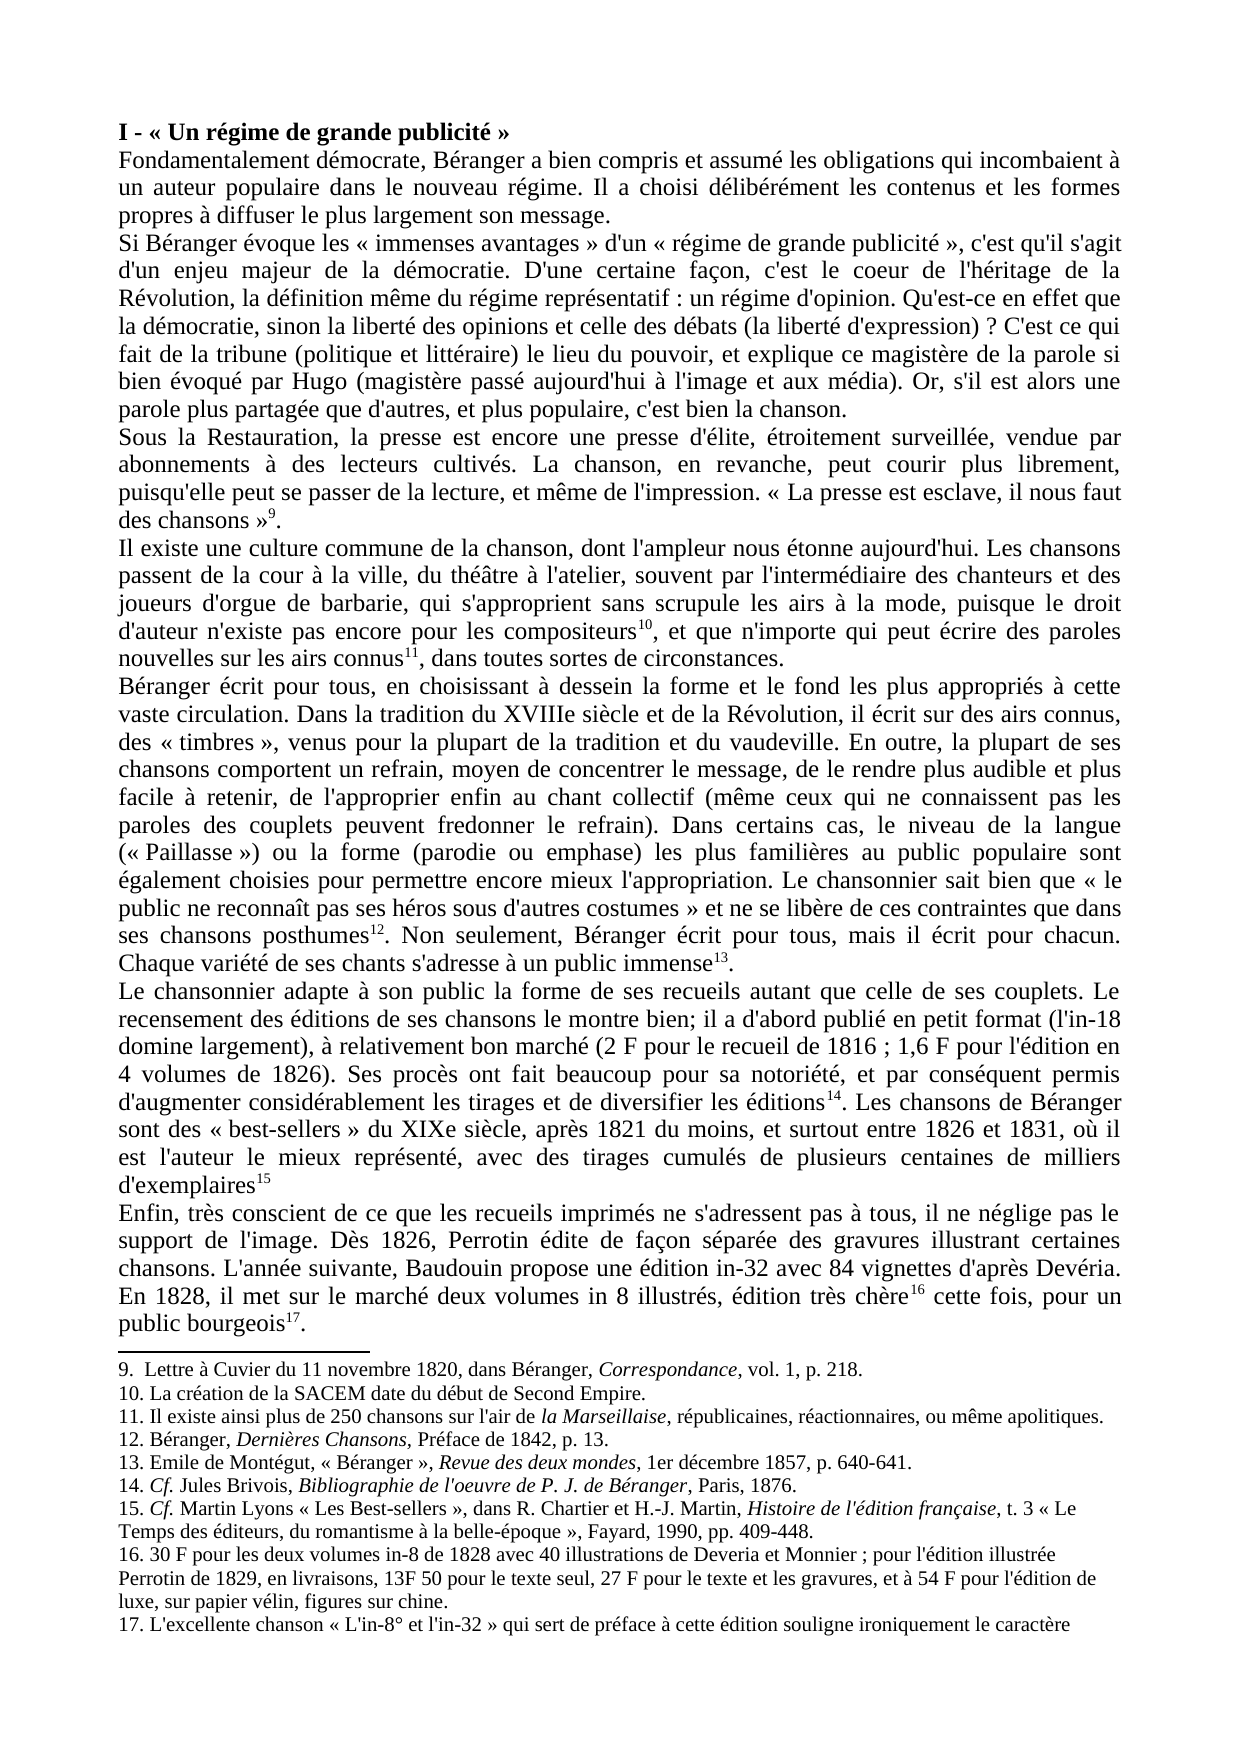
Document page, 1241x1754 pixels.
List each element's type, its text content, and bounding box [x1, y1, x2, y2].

text Le chansonnier adapte à son public la forme de ses recueils autant que celle de ses couplets. Le recensement des éditions de ses chansons le montre bien; il a d'abord publié en petit format (l'in-18 domine largement), à relativement bon marché (2 F pour le recueil de 1816 ; 1,6 F pour l'édition en 4 volumes de 1826). Ses procès ont fait beaucoup pour sa notoriété, et par conséquent permis d'augmenter considérablement les tirages et de diversifier les éditions. Les chansons de Béranger sont des « best-sellers » du XIXe siècle, après 1821 du moins, et surtout entre 1826 et 1831, où il est l'auteur le mieux représenté, avec des tirages cumulés de plusieurs centaines de milliers d'exemplaires [118, 977, 1122, 1199]
text . Cf. Jules Brivois, Bibliographie de l'oeuvre de P. J. de Béranger, Paris, 1876. [118, 1474, 1122, 1497]
text Fondamentalement démocrate, Béranger a bien compris et assumé les obligations qui incombaient à un auteur populaire dans le nouveau régime. Il a choisi délibérément les contenus et les formes propres à diffuser le plus largement son message. [118, 146, 1122, 229]
text . Cf. Martin Lyons « Les Best-sellers », dans R. Chartier et H.-J. Martin, Histoire de l'édition française, t. 3 « Le Temps des éditeurs, du romantisme à la belle-époque », Fayard, 1990, pp. 409-448. [118, 1497, 1122, 1543]
text . 30 F pour les deux volumes in-8 de 1828 avec 40 illustrations de Deveria et Monnier ; pour l'édition illustrée Perrotin de 1829, en livraisons, 13F 50 pour le texte seul, 27 F pour le texte et les gravures, et à 54 F pour l'édition de luxe, sur papier vélin, figures sur chine. [118, 1543, 1122, 1613]
text . La création de la SACEM date du début de Second Empire. [118, 1381, 1122, 1404]
text . Béranger, Dernières Chansons, Préface de 1842, p. 13. [118, 1428, 1122, 1451]
text Sous la Restauration, la presse est encore une presse d'élite, étroitement surveillée, vendue par abonnements à des lecteurs cultivés. La chanson, en revanche, peut courir plus librement, puisqu'elle peut se passer de la lecture, et même de l'impression. « La presse est esclave, il nous faut des chansons ». [118, 423, 1122, 534]
text I - « Un régime de grande publicité » [118, 118, 1122, 146]
text Béranger écrit pour tous, en choisissant à dessein la forme et le fond les plus appropriés à cette vaste circulation. Dans la tradition du XVIIIe siècle et de la Révolution, il écrit sur des airs connus, des « timbres », venus pour la plupart de la tradition et du vaudeville. En outre, la plupart de ses chansons comportent un refrain, moyen de concentrer le message, de le rendre plus audible et plus facile à retenir, de l'approprier enfin au chant collectif (même ceux qui ne connaissent pas les paroles des couplets peuvent fredonner le refrain). Dans certains cas, le niveau de la langue (« Paillasse ») ou la forme (parodie ou emphase) les plus familières au public populaire sont également choisies pour permettre encore mieux l'appropriation. Le chansonnier sait bien que « le public ne reconnaît pas ses héros sous d'autres costumes » et ne se libère de ces contraintes que dans ses chansons posthumes. Non seulement, Béranger écrit pour tous, mais il écrit pour chacun. Chaque variété de ses chants s'adresse à un public immense. [118, 672, 1122, 977]
text Si Béranger évoque les « immenses avantages » d'un « régime de grande publicité », c'est qu'il s'agit d'un enjeu majeur de la démocratie. D'une certaine façon, c'est le coeur de l'héritage de la Révolution, la définition même du régime représentatif : un régime d'opinion. Qu'est-ce en effet que la démocratie, sinon la liberté des opinions et celle des débats (la liberté d'expression) ? C'est ce qui fait de la tribune (politique et littéraire) le lieu du pouvoir, et explique ce magistère de la parole si bien évoqué par Hugo (magistère passé aujourd'hui à l'image et aux média). Or, s'il est alors une parole plus partagée que d'autres, et plus populaire, c'est bien la chanson. [118, 229, 1122, 423]
text . Il existe ainsi plus de 250 chansons sur l'air de la Marseillaise, républicaines, réactionnaires, ou même apolitiques. [118, 1404, 1122, 1428]
text . Lettre à Cuvier du 11 novembre 1820, dans Béranger, Correspondance, vol. 1, p. 218. [118, 1358, 1122, 1381]
text Enfin, très conscient de ce que les recueils imprimés ne s'adressent pas à tous, il ne néglige pas le support de l'image. Dès 1826, Perrotin édite de façon séparée des gravures illustrant certaines chansons. L'année suivante, Baudouin propose une édition in-32 avec 84 vignettes d'après Devéria. En 1828, il met sur le marché deux volumes in 8 illustrés, édition très chère cette fois, pour un public bourgeois. [118, 1199, 1122, 1337]
text Il existe une culture commune de la chanson, dont l'ampleur nous étonne aujourd'hui. Les chansons passent de la cour à la ville, du théâtre à l'atelier, souvent par l'intermédiaire des chanteurs et des joueurs d'orgue de barbarie, qui s'approprient sans scrupule les airs à la mode, puisque le droit d'auteur n'existe pas encore pour les compositeurs, et que n'importe qui peut écrire des paroles nouvelles sur les airs connus, dans toutes sortes de circonstances. [118, 534, 1122, 672]
text . Emile de Montégut, « Béranger », Revue des deux mondes, 1er décembre 1857, p. 640-641. [118, 1451, 1122, 1474]
text . L'excellente chanson « L'in-8° et l'in-32 » qui sert de préface à cette édition souligne ironiquement le caractère [118, 1613, 1122, 1636]
